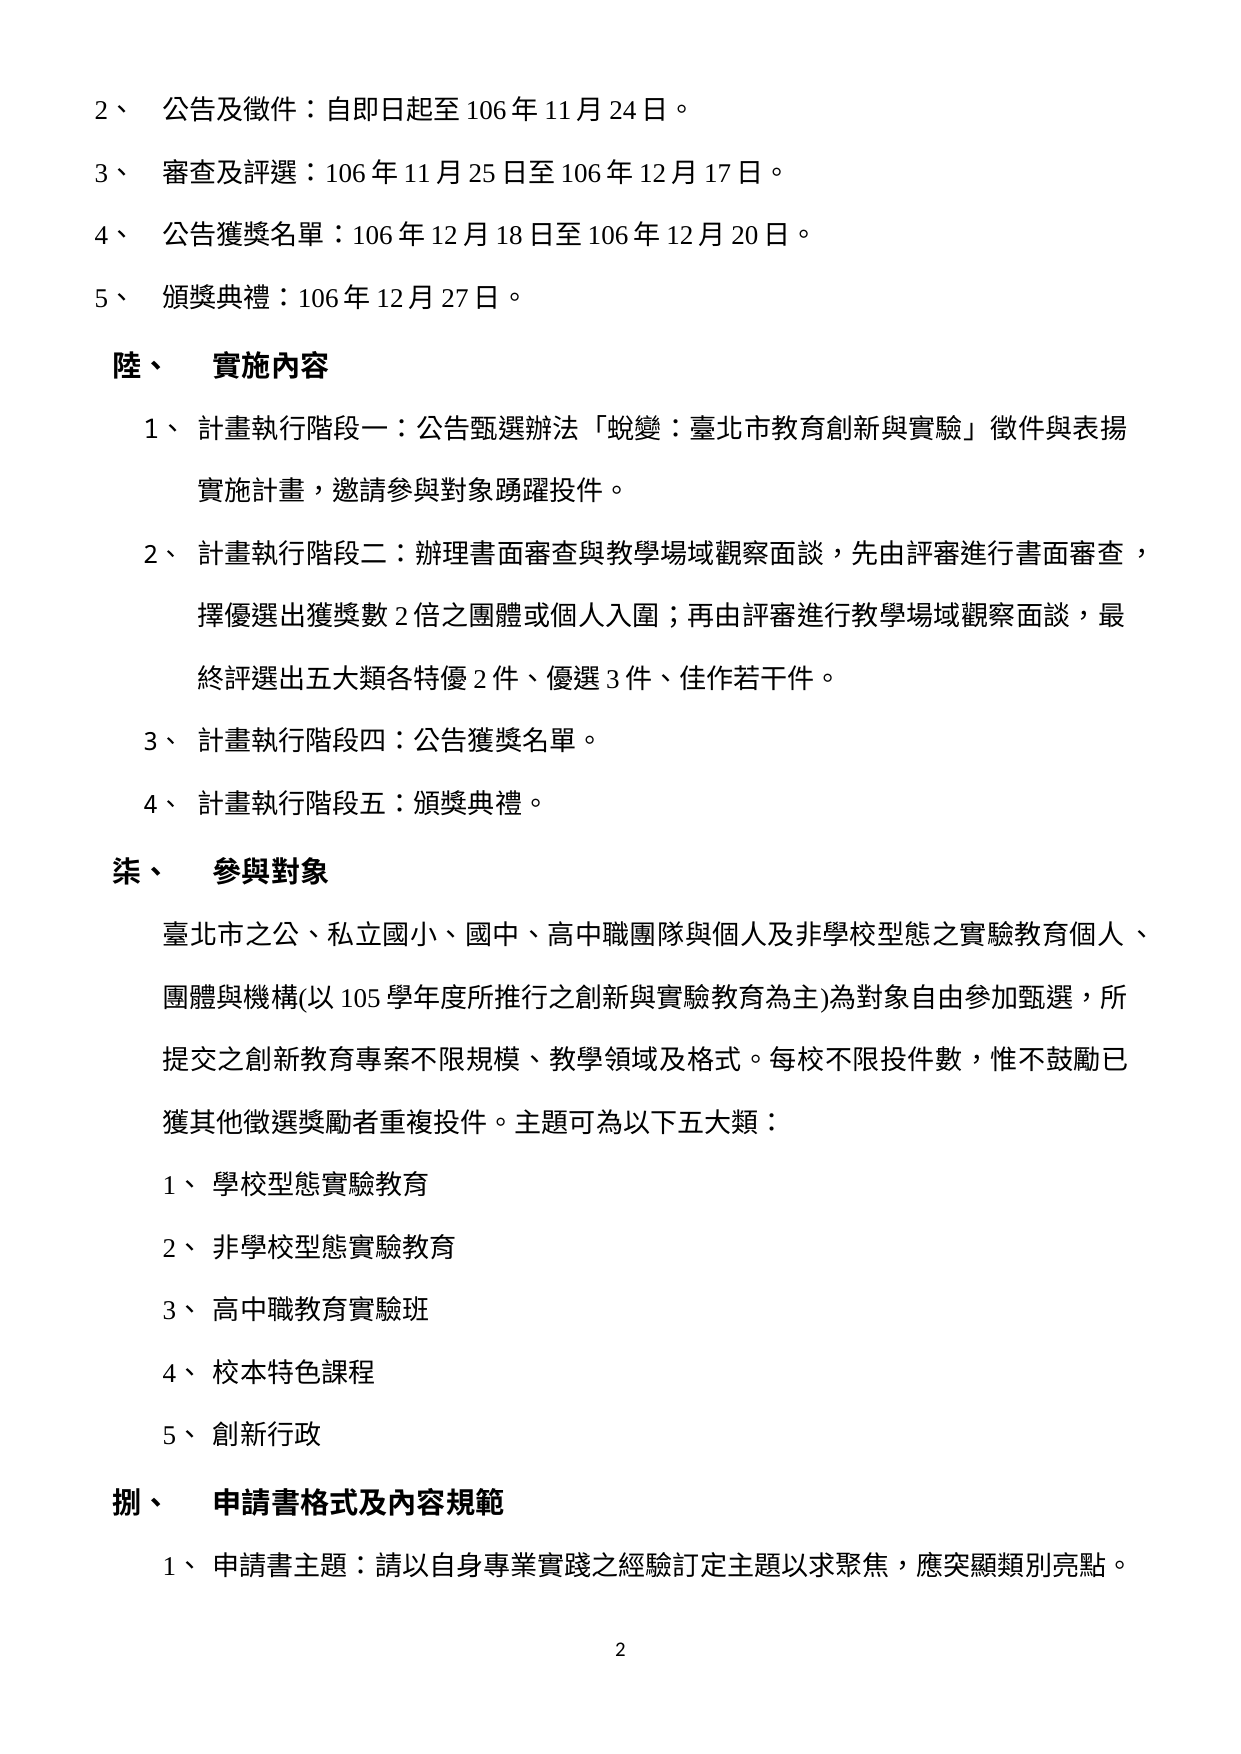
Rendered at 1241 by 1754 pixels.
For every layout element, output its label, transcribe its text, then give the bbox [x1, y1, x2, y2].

list 學校型態實驗教育 [162, 1141, 1128, 1204]
list 非學校型態實驗教育 [162, 1204, 1128, 1266]
list 創新行政 [162, 1391, 1128, 1454]
list 公告獲獎名單：106年12月18日至106年12月20日。 [94, 191, 1128, 254]
list 計畫執行階段四：公告獲獎名單。 [143, 697, 1128, 760]
list 申請書格式及內容規範 [112, 1472, 1128, 1522]
list 校本特色課程 [162, 1329, 1128, 1391]
list 頒獎典禮：106年12月27日。 [94, 254, 1128, 316]
text 臺北市之公、私立國小、國中、高中職團隊與個人及非學校型態之實驗教育個人、團體與機構(以105學年度所推行之創新與實驗教育為主)為對象自由參加甄選，所提交之創新教育專案不限規模、教學領域及格式。每校不限投件數，惟不鼓勵已獲其他徵選獎勵者重複投件。主題可為以下五大類： [162, 891, 1128, 1141]
list 高中職教育實驗班 [162, 1266, 1128, 1329]
list 參與對象 [112, 841, 1128, 891]
list 計畫執行階段二：辦理書面審查與教學場域觀察面談，先由評審進行書面審查，擇優選出獲獎數2倍之團體或個人入圍；再由評審進行教學場域觀察面談，最終評選出五大類各特優2件、優選3件、佳作若干件。 [143, 510, 1128, 697]
list 實施內容 [112, 335, 1128, 385]
list 審查及評選：106年11月25日至106年12月17日。 [94, 129, 1128, 191]
list 公告及徵件：自即日起至106年11月24日。 [94, 66, 1128, 129]
list 申請書主題：請以自身專業實踐之經驗訂定主題以求聚焦，應突顯類別亮點。 [162, 1522, 1128, 1585]
list 計畫執行階段五：頒獎典禮。 [143, 760, 1128, 822]
list 計畫執行階段一：公告甄選辦法「蛻變：臺北市教育創新與實驗」徵件與表揚實施計畫，邀請參與對象踴躍投件。 [143, 385, 1128, 510]
